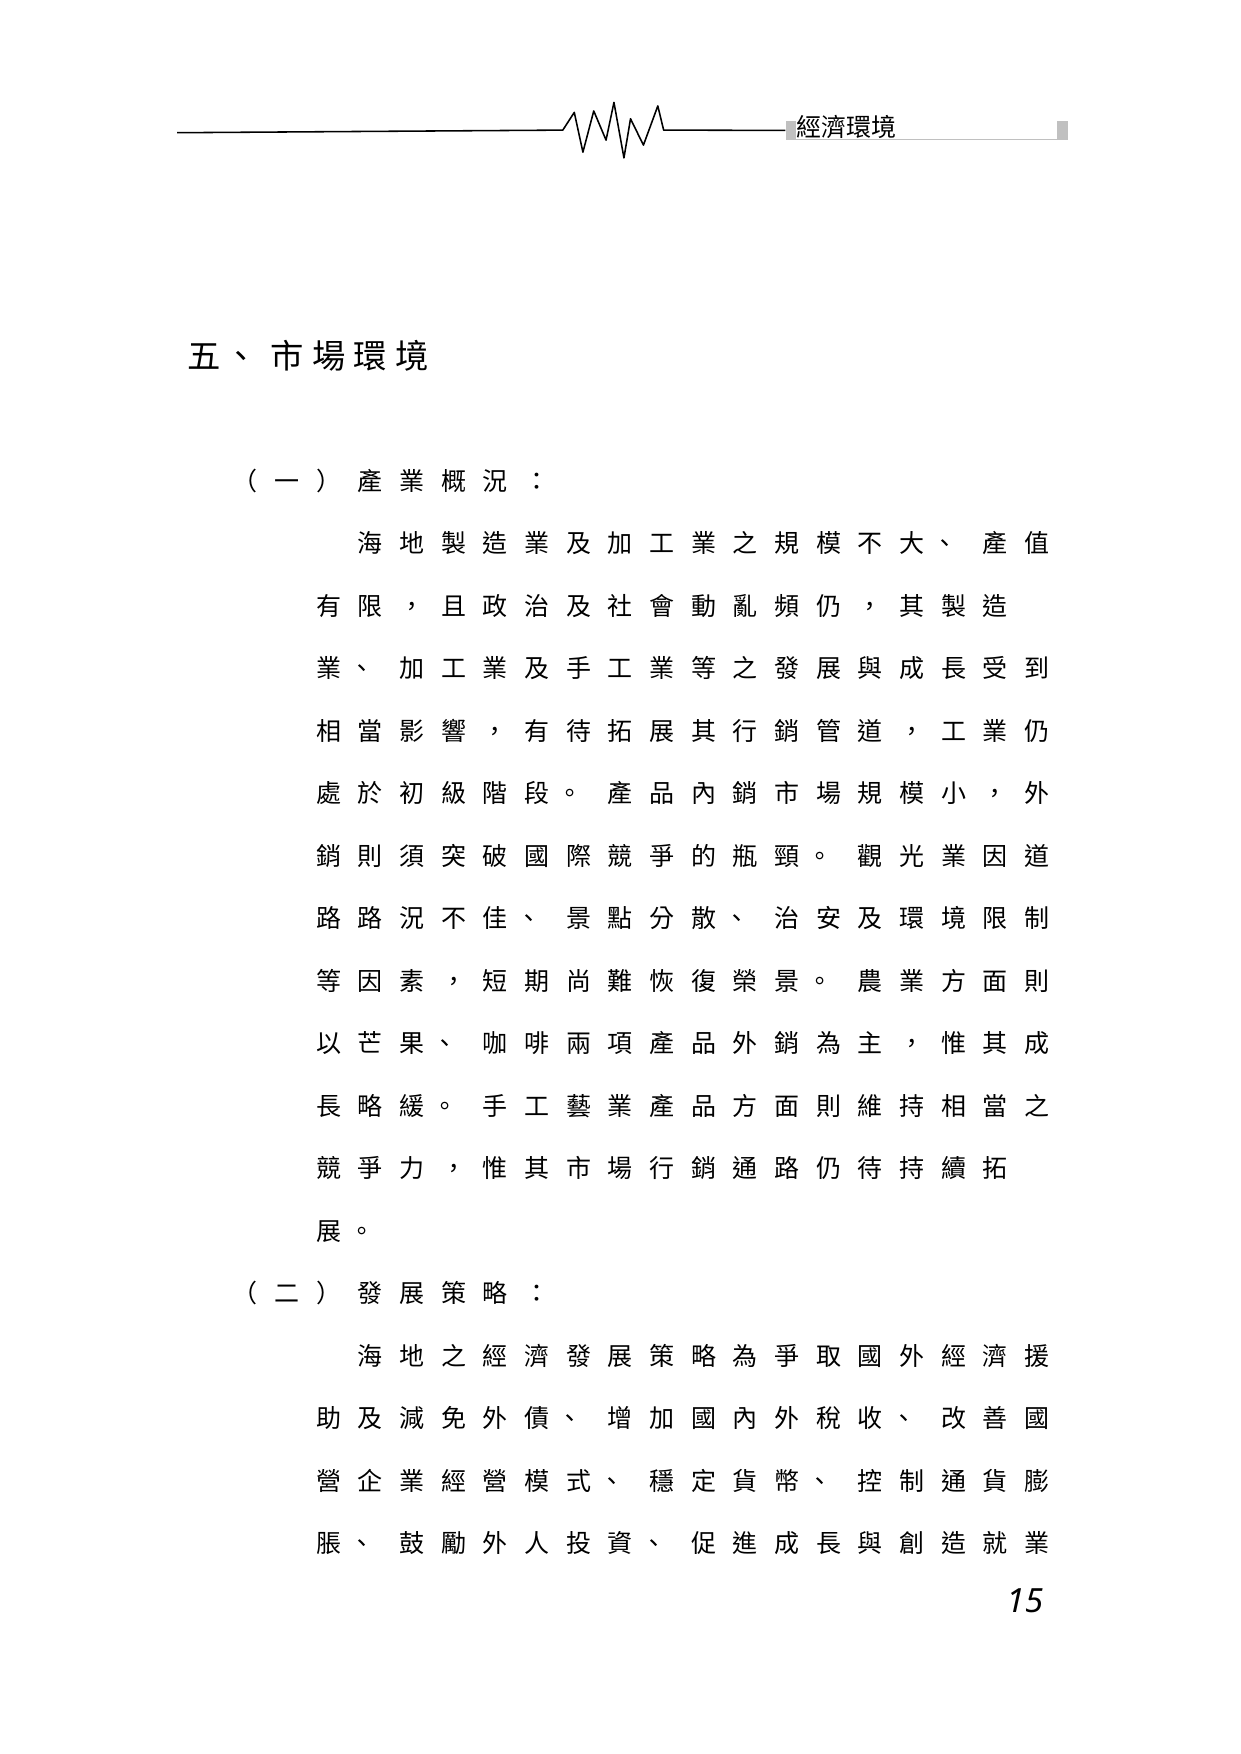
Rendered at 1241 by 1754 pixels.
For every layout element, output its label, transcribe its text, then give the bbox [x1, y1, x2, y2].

text 海地之經濟發展策略為爭取國外經濟援助及減免外債、增加國內外稅收、改善國營企業經營模式、穩定貨幣、控制通貨膨脹、鼓勵外人投資、促進成長與創造就業 [281, 1313, 1058, 1563]
text 五、市場環境 [183, 313, 1058, 375]
text （一）產業概況： [207, 438, 1058, 500]
text （二）發展策略： [207, 1250, 1058, 1313]
text 海地製造業及加工業之規模不大、產值有限，且政治及社會動亂頻仍，其製造業、加工業及手工業等之發展與成長受到相當影響，有待拓展其行銷管道，工業仍處於初級階段。產品內銷市場規模小，外銷則須突破國際競爭的瓶頸。觀光業因道路路況不佳、景點分散、治安及環境限制等因素，短期尚難恢復榮景。農業方面則以芒果、咖啡兩項產品外銷為主，惟其成長略緩。手工藝業產品方面則維持相當之競爭力，惟其市場行銷通路仍待持續拓展。 [281, 500, 1058, 1250]
